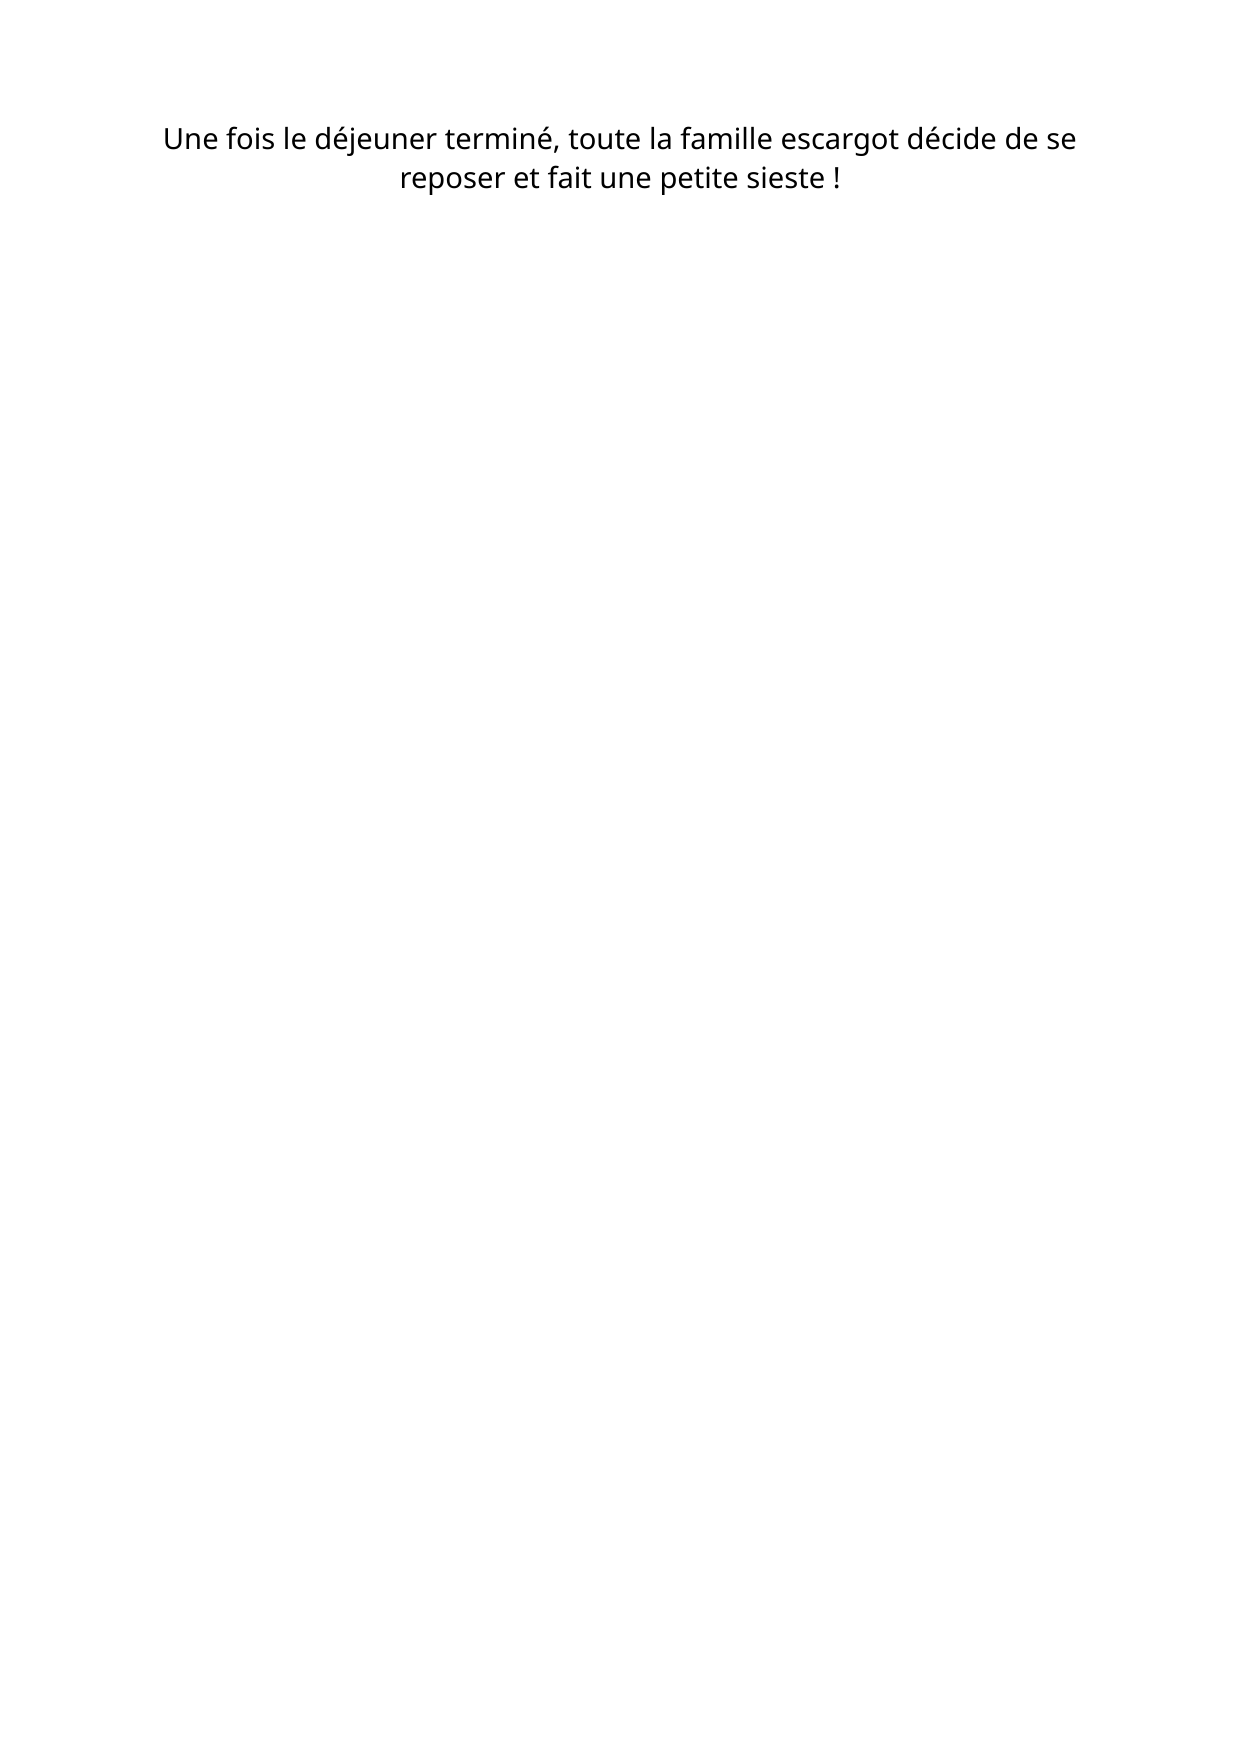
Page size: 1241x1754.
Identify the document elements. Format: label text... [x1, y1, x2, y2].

text Une fois le déjeuner terminé, toute la famille escargot décide de se reposer et fait une petite sieste ! [118, 118, 1122, 197]
